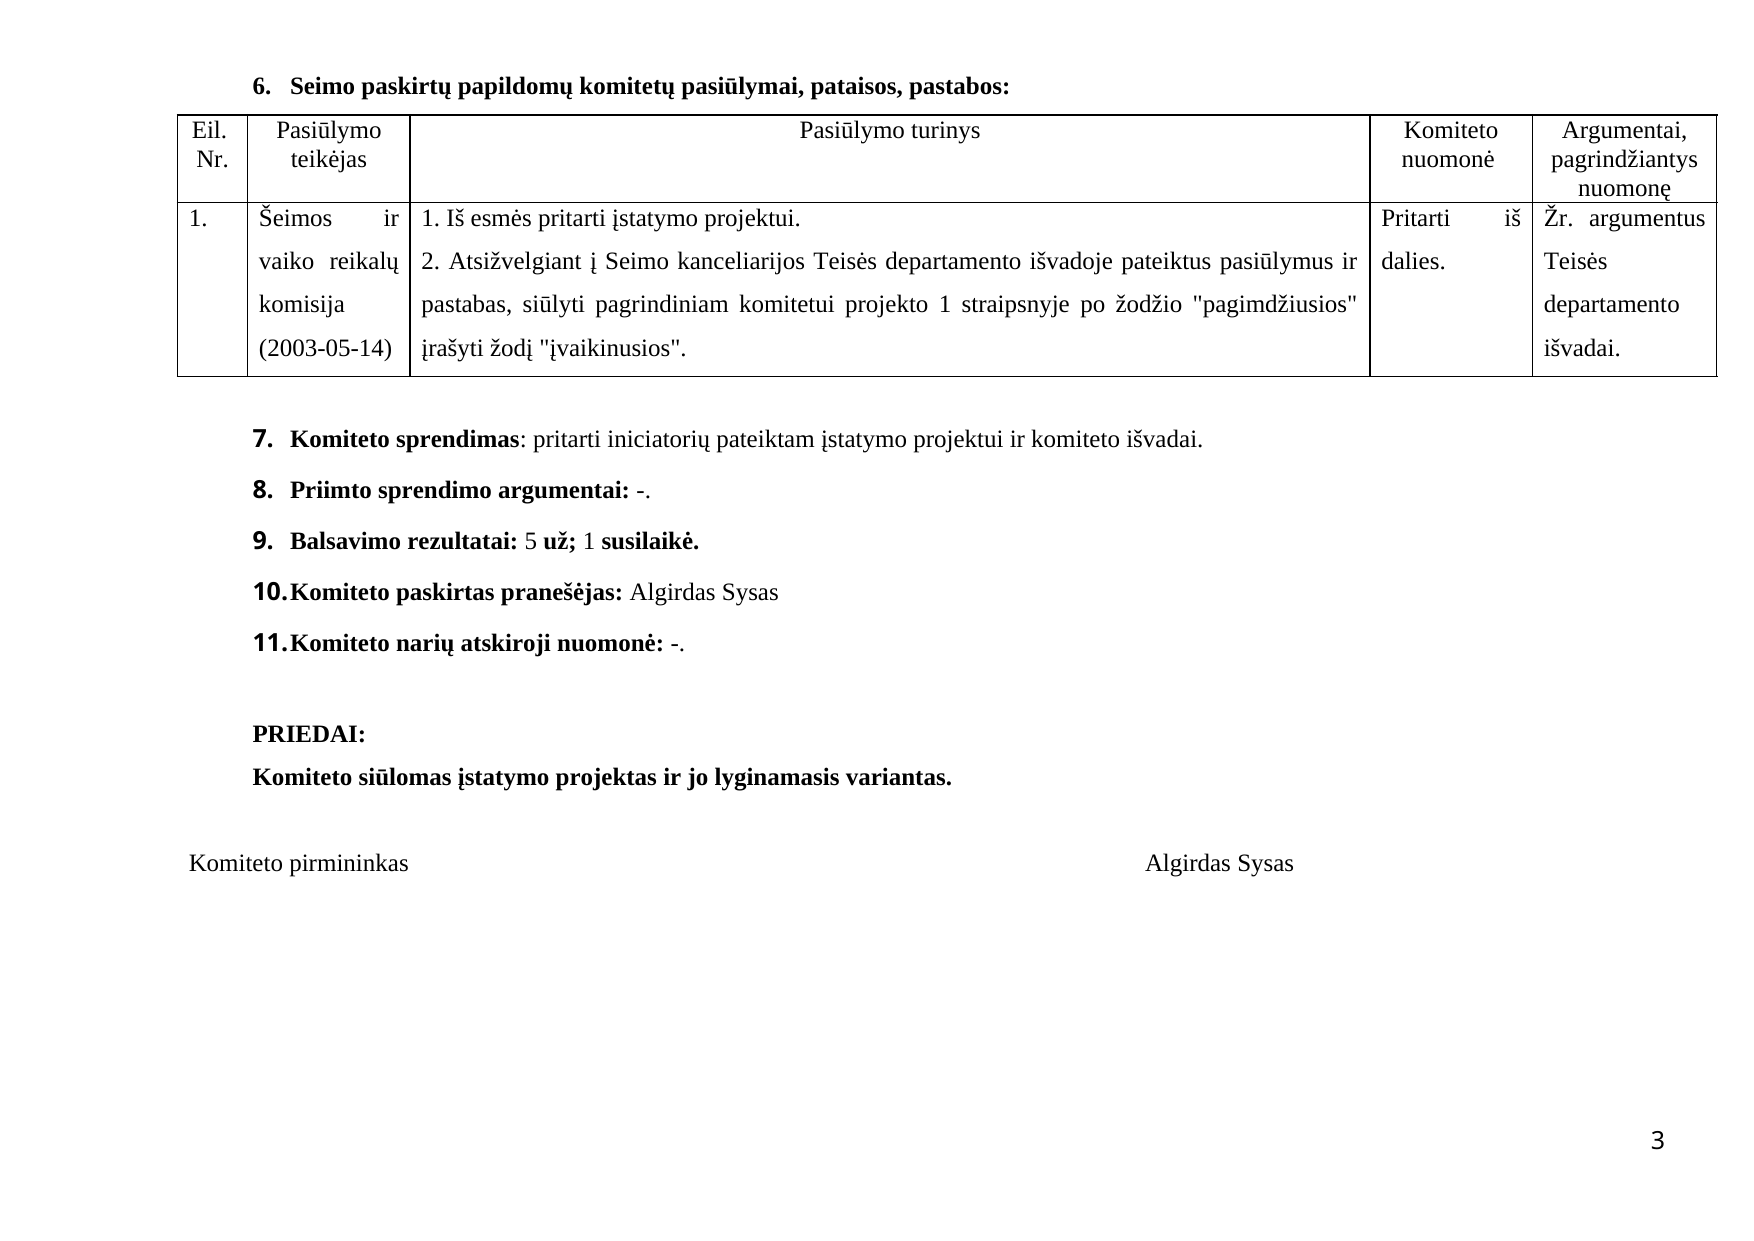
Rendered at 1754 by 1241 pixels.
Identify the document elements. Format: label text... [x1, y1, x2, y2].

table_header Pasiūlymo teikėjas [248, 116, 409, 202]
list Balsavimo rezultatai: 5 už; 1 susilaikė. [252, 522, 1665, 557]
table_header Komiteto nuomonė [1371, 116, 1532, 202]
list Komiteto narių atskiroji nuomonė: -. [252, 624, 1665, 659]
table_header Argumentai, pagrindžiantys nuomonę [1533, 116, 1716, 202]
table_header Pasiūlymo turinys [411, 116, 1369, 202]
list Komiteto paskirtas pranešėjas: Algirdas Sysas [252, 573, 1665, 608]
table_header Eil. Nr. [178, 116, 247, 202]
table_cell 1. Iš esmės pritarti įstatymo projektui. 2. Atsižvelgiant į Seimo kanceliarijos Teisės departamento išvadoje pateiktus pasiūlymus ir pastabas, siūlyti pagrindiniam komitetui projekto 1 straipsnyje po žodžio "pagimdžiusios" įrašyti žodį "įvaikinusios". [411, 203, 1369, 376]
table_cell 1. [178, 203, 247, 376]
text Priedai: [177, 719, 1665, 747]
table_cell Pritarti iš dalies. [1371, 203, 1532, 376]
table_header [631, 848, 1133, 877]
list Seimo paskirtų papildomų komitetų pasiūlymai, pataisos, pastabos: [252, 71, 1665, 99]
text Komiteto siūlomas įstatymo projektas ir jo lyginamasis variantas. [177, 762, 1665, 791]
table_header Algirdas Sysas [1134, 848, 1503, 877]
table_cell Žr. argumentus Teisės departamento išvadai. [1533, 203, 1716, 376]
list Priimto sprendimo argumentai: -. [252, 471, 1665, 506]
table_cell Šeimos ir vaiko reikalų komisija (2003-05-14) [248, 203, 409, 376]
table_header Komiteto pirmininkas [177, 848, 631, 877]
list Komiteto sprendimas: pritarti iniciatorių pateiktam įstatymo projektui ir komiteto išvadai. [252, 420, 1665, 454]
